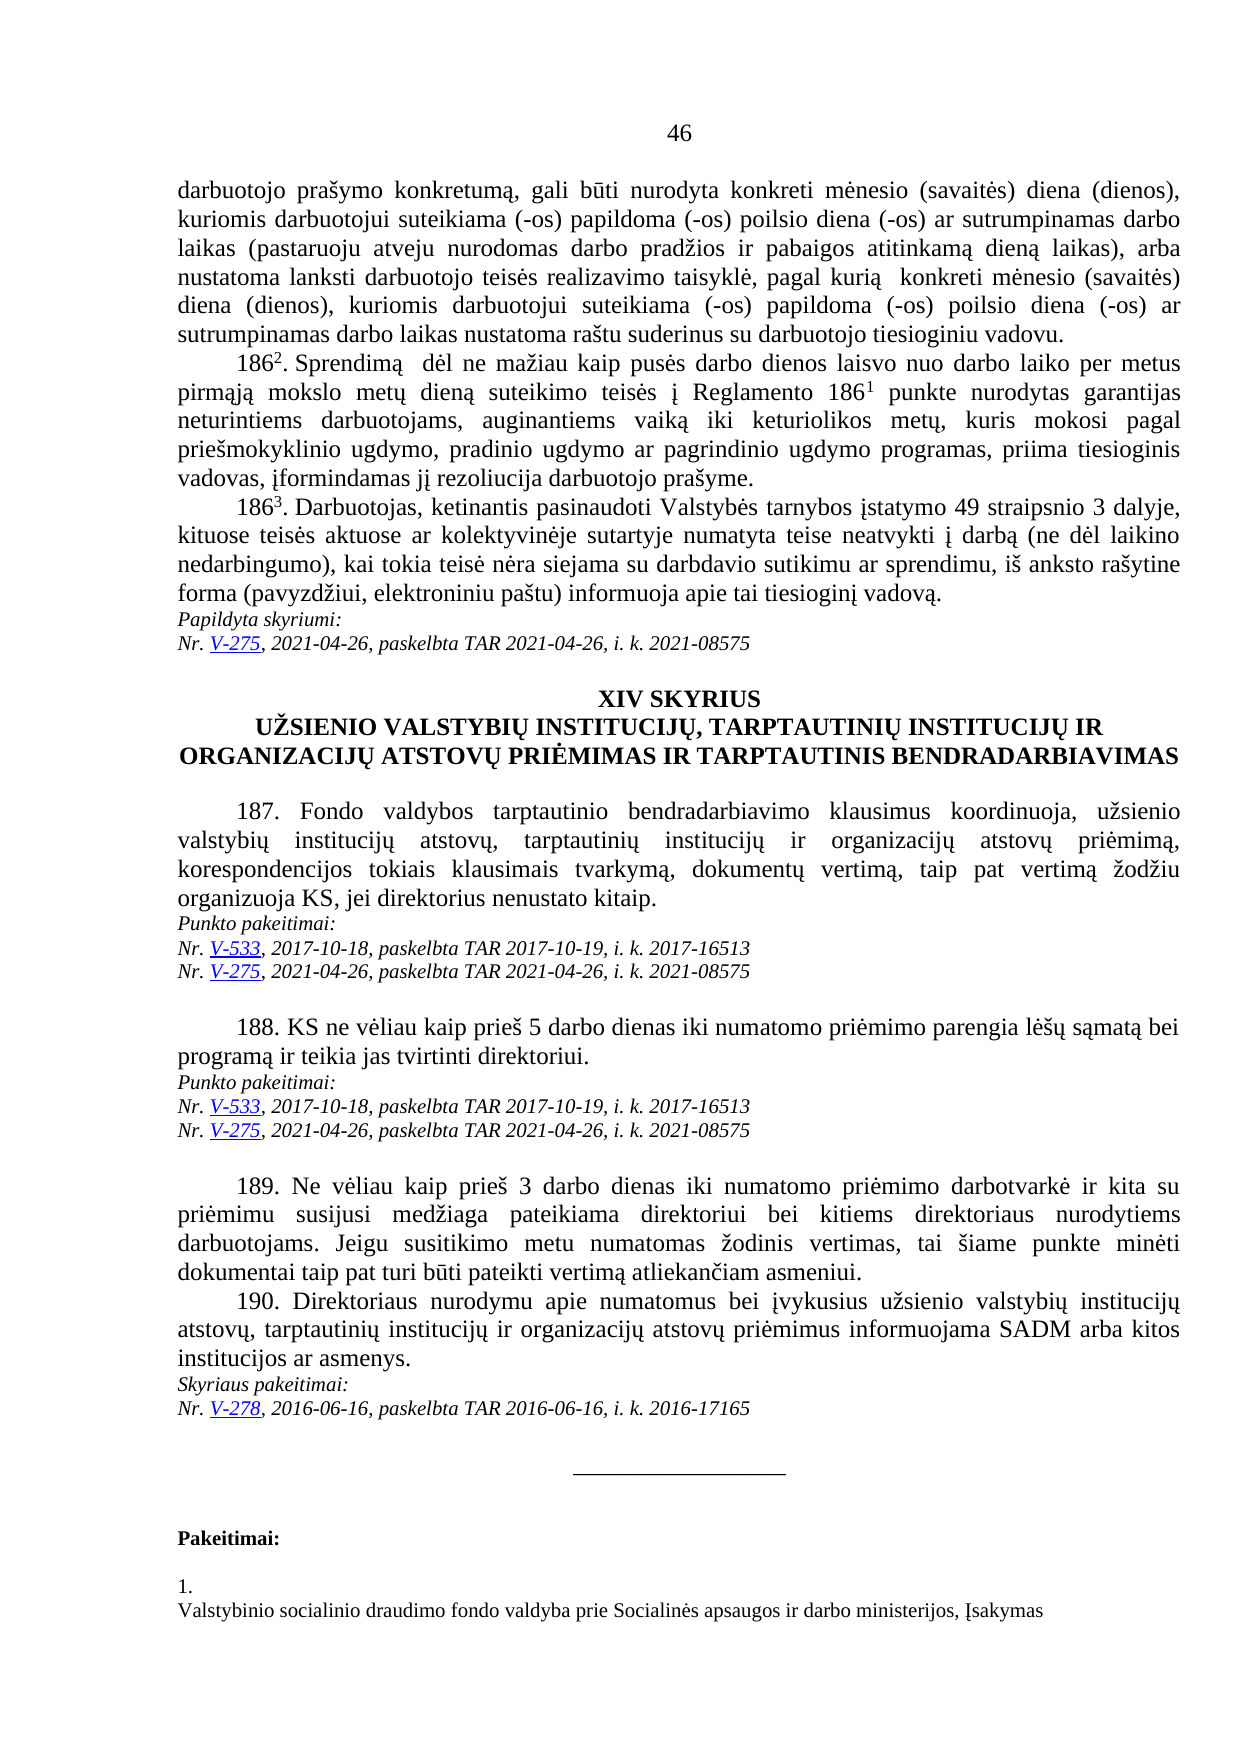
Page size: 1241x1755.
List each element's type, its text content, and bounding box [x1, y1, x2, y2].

text Nr. V-275, 2021-04-26, paskelbta TAR 2021-04-26, i. k. 2021-08575 [177, 959, 1181, 983]
text 1. [177, 1574, 1181, 1598]
text darbuotojo prašymo konkretumą, gali būti nurodyta konkreti mėnesio (savaitės) diena (dienos), kuriomis darbuotojui suteikiama (-os) papildoma (-os) poilsio diena (-os) ar sutrumpinamas darbo laikas (pastaruoju atveju nurodomas darbo pradžios ir pabaigos atitinkamą dieną laikas), arba nustatoma lanksti darbuotojo teisės realizavimo taisyklė, pagal kurią konkreti mėnesio (savaitės) diena (dienos), kuriomis darbuotojui suteikiama (-os) papildoma (-os) poilsio diena (-os) ar sutrumpinamas darbo laikas nustatoma raštu suderinus su darbuotojo tiesioginiu vadovu. [177, 176, 1181, 348]
text Nr. V-533, 2017-10-18, paskelbta TAR 2017-10-19, i. k. 2017-16513 [177, 935, 1181, 959]
text Nr. V-533, 2017-10-18, paskelbta TAR 2017-10-19, i. k. 2017-16513 [177, 1094, 1181, 1118]
text Papildyta skyriumi: [177, 607, 1181, 631]
text 189. Ne vėliau kaip prieš 3 darbo dienas iki numatomo priėmimo darbotvarkė ir kita su priėmimu susijusi medžiaga pateikiama direktoriui bei kitiems direktoriaus nurodytiems darbuotojams. Jeigu susitikimo metu numatomas žodinis vertimas, tai šiame punkte minėti dokumentai taip pat turi būti pateikti vertimą atliekančiam asmeniui. [177, 1171, 1181, 1286]
text Nr. V-275, 2021-04-26, paskelbta TAR 2021-04-26, i. k. 2021-08575 [177, 631, 1181, 655]
text Skyriaus pakeitimai: [177, 1372, 1181, 1396]
text 190. Direktoriaus nurodymu apie numatomus bei įvykusius užsienio valstybių institucijų atstovų, tarptautinių institucijų ir organizacijų atstovų priėmimus informuojama SADM arba kitos institucijos ar asmenys. [177, 1286, 1181, 1372]
text Punkto pakeitimai: [177, 911, 1181, 935]
text 187. Fondo valdybos tarptautinio bendradarbiavimo klausimus koordinuoja, užsienio valstybių institucijų atstovų, tarptautinių institucijų ir organizacijų atstovų priėmimą, korespondencijos tokiais klausimais tvarkymą, dokumentų vertimą, taip pat vertimą žodžiu organizuoja KS, jei direktorius nenustato kitaip. [177, 796, 1181, 911]
text Punkto pakeitimai: [177, 1070, 1181, 1094]
text 1862. Sprendimą dėl ne mažiau kaip pusės darbo dienos laisvo nuo darbo laiko per metus pirmąją mokslo metų dieną suteikimo teisės į Reglamento 1861 punkte nurodytas garantijas neturintiems darbuotojams, auginantiems vaiką iki keturiolikos metų, kuris mokosi pagal priešmokyklinio ugdymo, pradinio ugdymo ar pagrindinio ugdymo programas, priima tiesioginis vadovas, įformindamas jį rezoliucija darbuotojo prašyme. [177, 348, 1181, 492]
text Valstybinio socialinio draudimo fondo valdyba prie Socialinės apsaugos ir darbo ministerijos, Įsakymas [177, 1598, 1181, 1622]
text Pakeitimai: [177, 1526, 1181, 1550]
text Nr. V-275, 2021-04-26, paskelbta TAR 2021-04-26, i. k. 2021-08575 [177, 1118, 1181, 1142]
text UŽSIENIO VALSTYBIŲ INSTITUCIJŲ, TARPTAUTINIŲ INSTITUCIJŲ IR ORGANIZACIJŲ ATSTOVŲ PRIĖMIMAS IR TARPTAUTINIS BENDRADARBIAVIMAS [177, 712, 1181, 770]
text _________________ [177, 1449, 1181, 1478]
text XIV SKYRIUS [177, 684, 1181, 712]
text 188. KS ne vėliau kaip prieš 5 darbo dienas iki numatomo priėmimo parengia lėšų sąmatą bei programą ir teikia jas tvirtinti direktoriui. [177, 1012, 1181, 1070]
text 1863. Darbuotojas, ketinantis pasinaudoti Valstybės tarnybos įstatymo 49 straipsnio 3 dalyje, kituose teisės aktuose ar kolektyvinėje sutartyje numatyta teise neatvykti į darbą (ne dėl laikino nedarbingumo), kai tokia teisė nėra siejama su darbdavio sutikimu ar sprendimu, iš anksto rašytine forma (pavyzdžiui, elektroniniu paštu) informuoja apie tai tiesioginį vadovą. [177, 492, 1181, 607]
text Nr. V-278, 2016-06-16, paskelbta TAR 2016-06-16, i. k. 2016-17165 [177, 1396, 1181, 1420]
